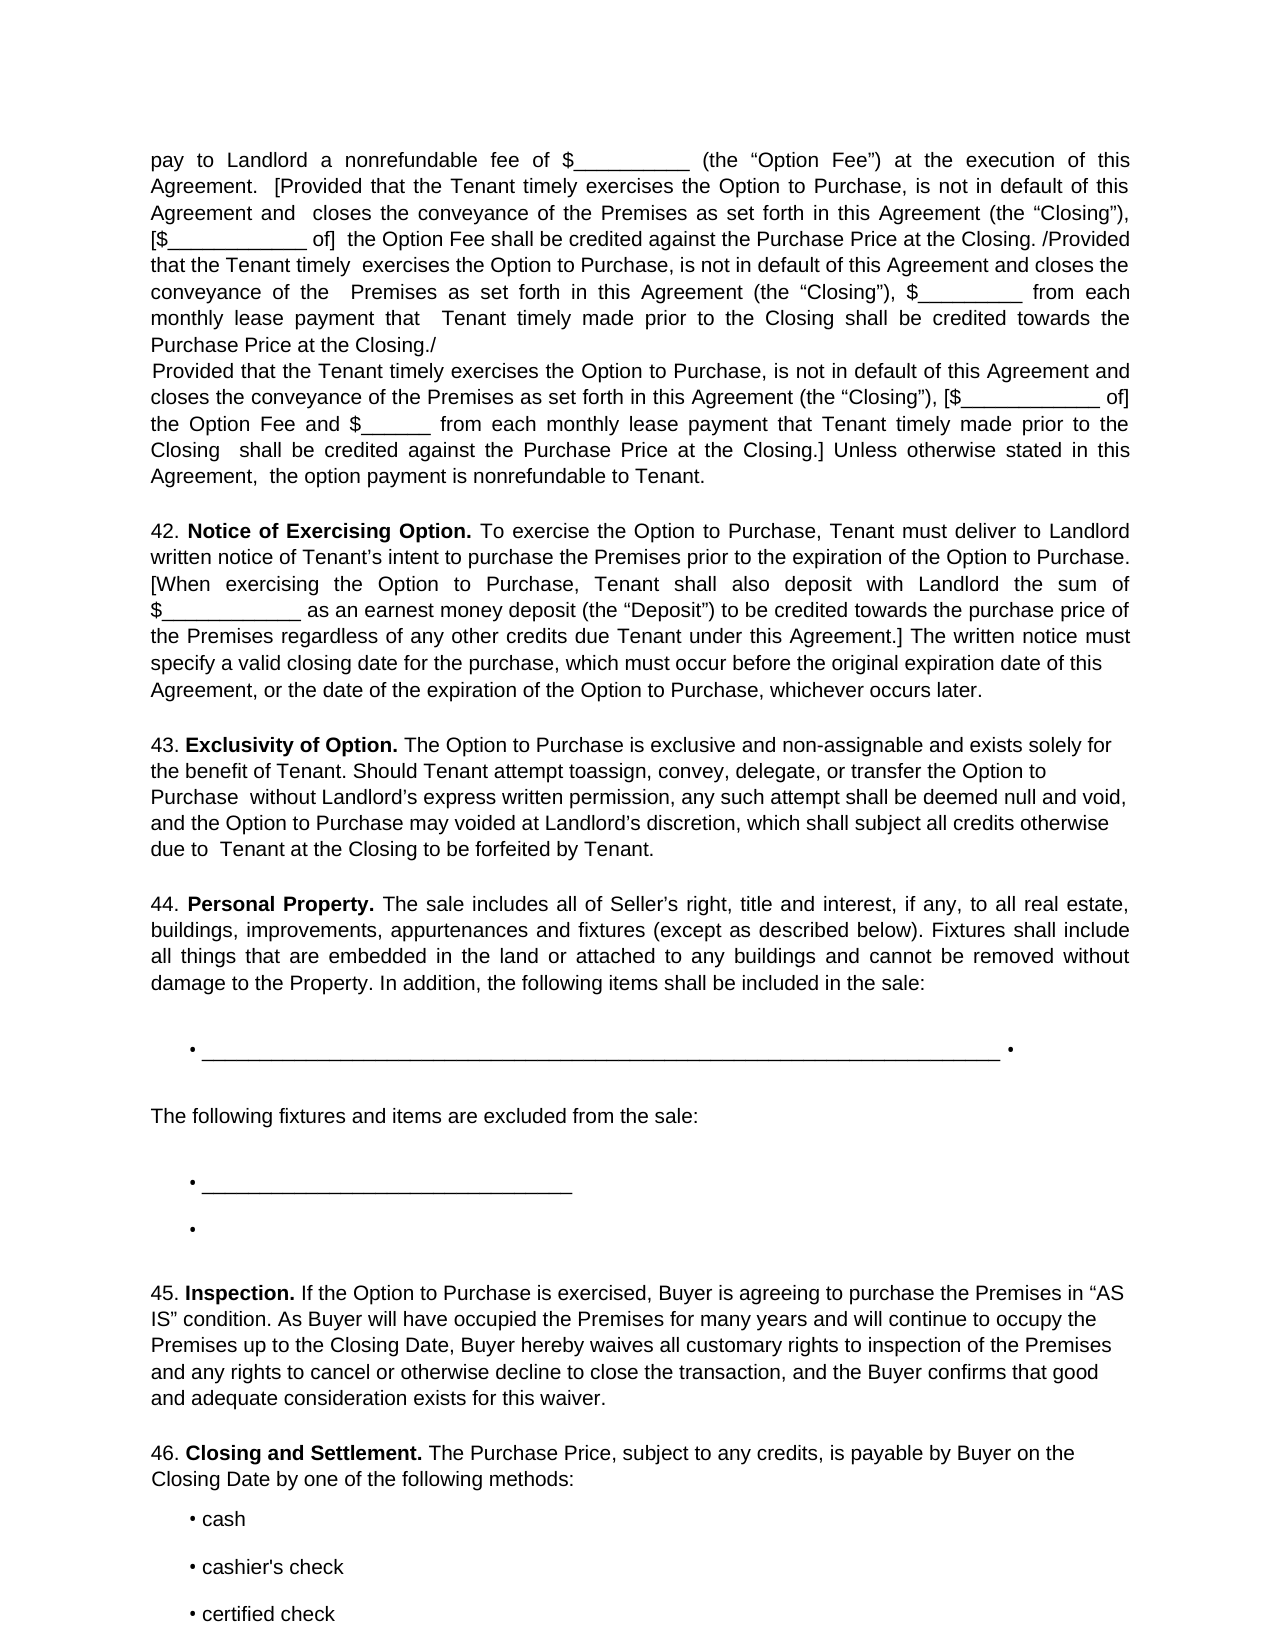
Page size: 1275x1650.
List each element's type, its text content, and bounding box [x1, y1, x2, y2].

text 46. Closing and Settlement. The Purchase Price, subject to any credits, is payable by Buyer on the Closing Date by one of the following methods: [151, 1441, 1131, 1491]
text • ________________________________ [188, 1160, 1168, 1203]
text Agreement, or the date of the expiration of the Option to Purchase, whichever occurs later. [150, 678, 1168, 702]
text 45. Inspection. If the Option to Purchase is exercised, Buyer is agreeing to purchase the Premises in “AS IS” condition. As Buyer will have occupied the Premises for many years and will continue to occupy the Premises up to the Closing Date, Buyer hereby waives all customary rights to inspection of the Premises and any rights to cancel or otherwise decline to close the transaction, and the Buyer confirms that good and adequate consideration exists for this waiver. [150, 1281, 1131, 1410]
text Provided that the Tenant timely exercises the Option to Purchase, is not in default of this Agreement and closes the conveyance of the Premises as set forth in this Agreement (the “Closing”), [$____________ of] the Option Fee and $______ from each monthly lease payment that Tenant timely made prior to the Closing shall be credited against the Purchase Price at the Closing.] Unless otherwise stated in this Agreement, the option payment is nonrefundable to Tenant. [150, 359, 1131, 488]
text pay to Landlord a nonrefundable fee of $__________ (the “Option Fee”) at the execution of this Agreement. [Provided that the Tenant timely exercises the Option to Purchase, is not in default of this Agreement and closes the conveyance of the Premises as set forth in this Agreement (the “Closing”), [$____________ of] the Option Fee shall be credited against the Purchase Price at the Closing. /Provided that the Tenant timely exercises the Option to Purchase, is not in default of this Agreement and closes the conveyance of the Premises as set forth in this Agreement (the “Closing”), $_________ from each monthly lease payment that Tenant timely made prior to the Closing shall be credited towards the Purchase Price at the Closing./ [150, 148, 1131, 356]
text • cashier's check [188, 1543, 1168, 1586]
text The following fixtures and items are excluded from the sale: [150, 1103, 1168, 1127]
text 43. Exclusivity of Option. The Option to Purchase is exclusive and non-assignable and exists solely for the benefit of Tenant. Should Tenant attempt toassign, convey, delegate, or transfer the Option to Purchase without Landlord’s express written permission, any such attempt shall be deemed null and void, and the Option to Purchase may voided at Landlord’s discretion, which shall subject all credits otherwise due to Tenant at the Closing to be forfeited by Tenant. [150, 733, 1131, 861]
text • cash [188, 1496, 1168, 1538]
text 42. Notice of Exercising Option. To exercise the Option to Purchase, Tenant must deliver to Landlord written notice of Tenant’s intent to purchase the Premises prior to the expiration of the Option to Purchase. [When exercising the Option to Purchase, Tenant shall also deposit with Landlord the sum of $____________ as an earnest money deposit (the “Deposit”) to be credited towards the purchase price of the Premises regardless of any other credits due Tenant under this Agreement.] The written notice must specify a valid closing date for the purchase, which must occur before the original expiration date of this [150, 519, 1131, 674]
text • _____________________________________________________________________ • [188, 1027, 1024, 1069]
text 44. Personal Property. The sale includes all of Seller’s right, title and interest, if any, to all real estate, buildings, improvements, appurtenances and fixtures (except as described below). Fixtures shall include all things that are embedded in the land or attached to any buildings and cannot be removed without damage to the Property. In addition, the following items shall be included in the sale: [150, 892, 1131, 994]
text • certified check [188, 1590, 1168, 1633]
text • [188, 1207, 1168, 1249]
